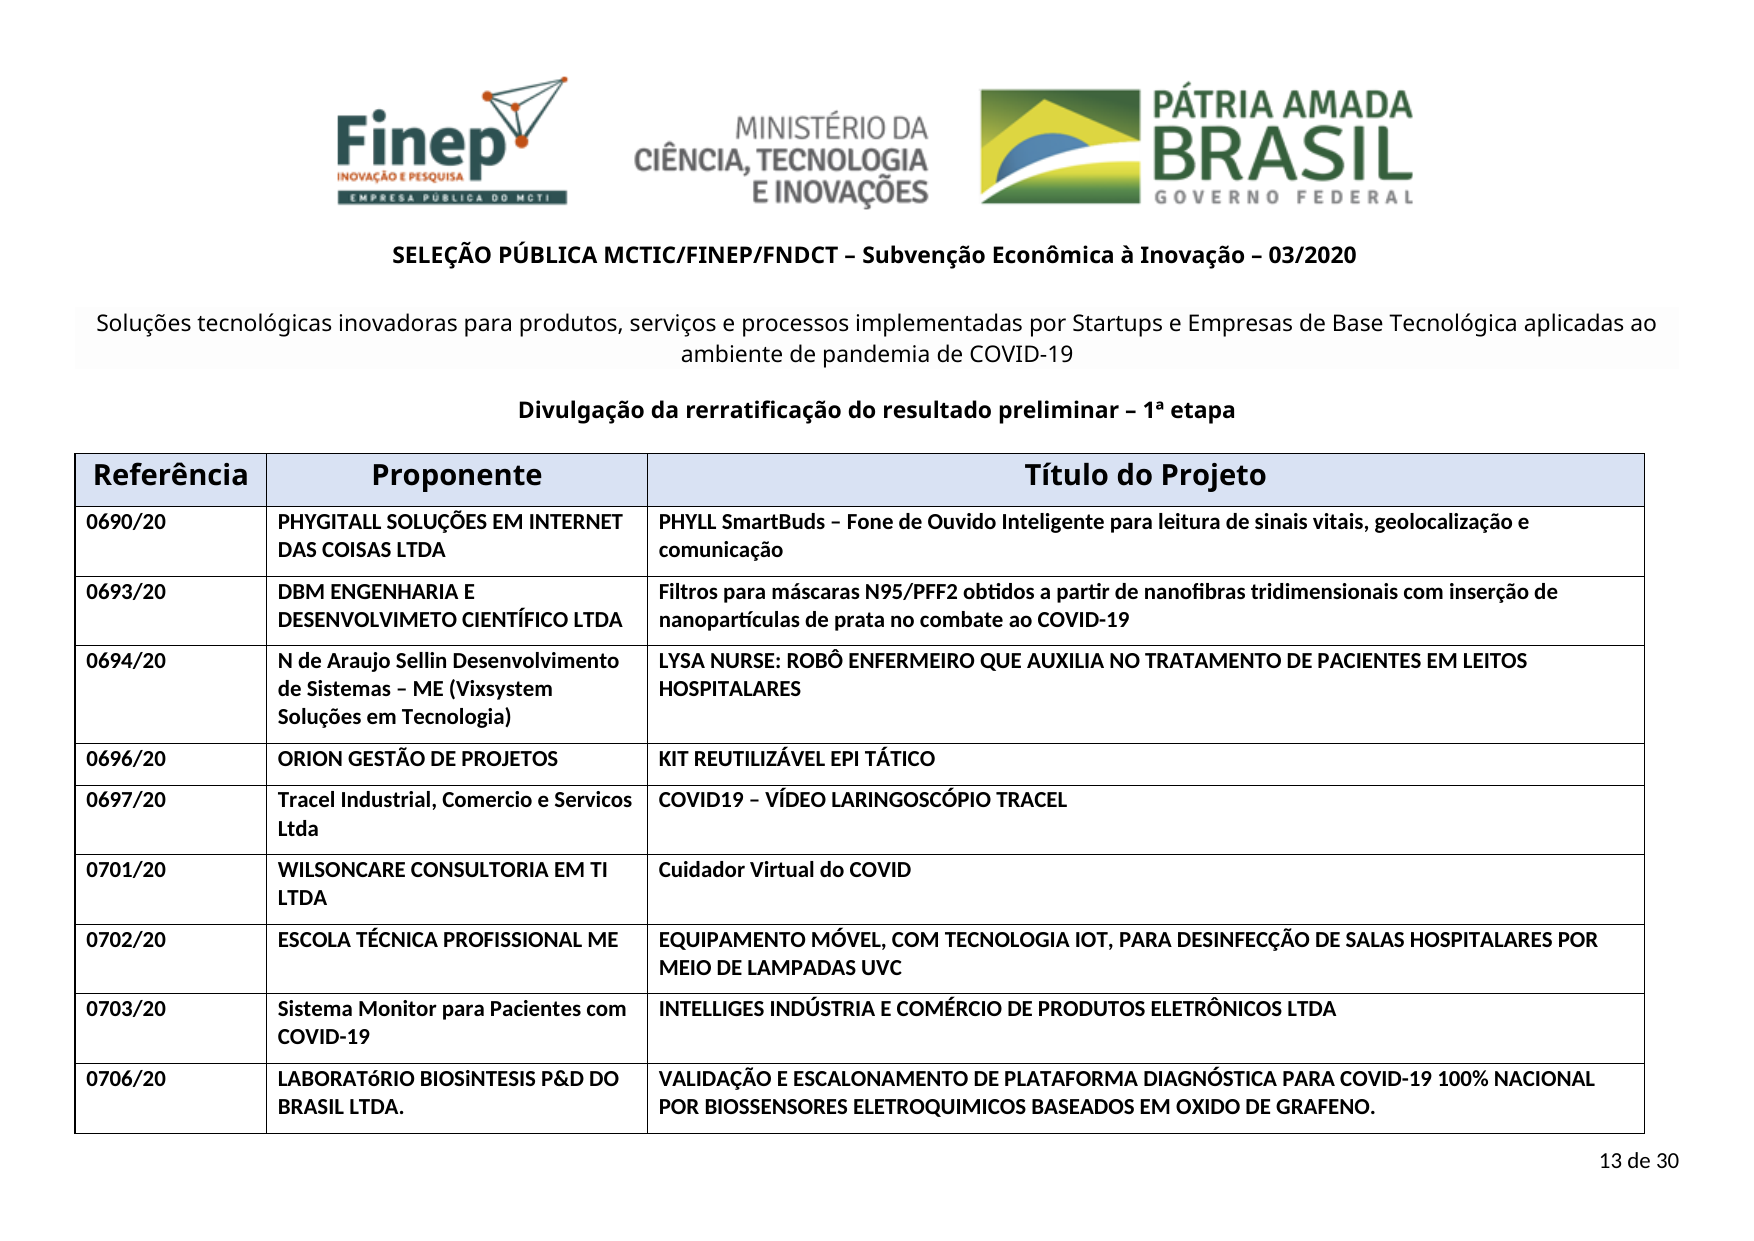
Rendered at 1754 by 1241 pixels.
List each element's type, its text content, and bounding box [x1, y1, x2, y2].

table_cell COVID19 – VÍDEO LARINGOSCÓPIO TRACEL [648, 786, 1644, 854]
table_cell 0690/20 [76, 507, 266, 576]
table_cell ORION GESTÃO DE PROJETOS [267, 744, 647, 784]
table_cell WILSONCARE CONSULTORIA EM TI LTDA [267, 855, 647, 924]
table_cell Filtros para máscaras N95/PFF2 obtidos a partir de nanofibras tridimensionais com inserção de nanopartículas de prata no combate ao COVID-19 [648, 577, 1644, 645]
table_cell KIT REUTILIZÁVEL EPI TÁTICO [648, 744, 1644, 784]
table_cell 0693/20 [76, 577, 266, 645]
table_cell N de Araujo Sellin Desenvolvimento de Sistemas – ME (Vixsystem Soluções em Tecnologia) [267, 646, 647, 743]
table_cell LABORATóRIO BIOSiNTESIS P&D DO BRASIL LTDA. [267, 1064, 647, 1132]
table_header Proponente [267, 454, 647, 506]
table_cell 0696/20 [76, 744, 266, 784]
table_cell 0697/20 [76, 786, 266, 854]
table_cell LYSA NURSE: ROBÔ ENFERMEIRO QUE AUXILIA NO TRATAMENTO DE PACIENTES EM LEITOS HOSPITALARES [648, 646, 1644, 743]
table_cell PHYLL SmartBuds – Fone de Ouvido Inteligente para leitura de sinais vitais, geolocalização e comunicação [648, 507, 1644, 576]
table_header Referência [76, 454, 266, 506]
table_cell DBM ENGENHARIA E DESENVOLVIMETO CIENTÍFICO LTDA [267, 577, 647, 645]
table_cell Cuidador Virtual do COVID [648, 855, 1644, 924]
table_cell VALIDAÇÃO E ESCALONAMENTO DE PLATAFORMA DIAGNÓSTICA PARA COVID-19 100% NACIONAL POR BIOSSENSORES ELETROQUIMICOS BASEADOS EM OXIDO DE GRAFENO. [648, 1064, 1644, 1132]
table_cell 0706/20 [76, 1064, 266, 1132]
table_cell INTELLIGES INDÚSTRIA E COMÉRCIO DE PRODUTOS ELETRÔNICOS LTDA [648, 994, 1644, 1063]
table_cell EQUIPAMENTO MÓVEL, COM TECNOLOGIA IOT, PARA DESINFECÇÃO DE SALAS HOSPITALARES POR MEIO DE LAMPADAS UVC [648, 925, 1644, 993]
table_cell PHYGITALL SOLUÇÕES EM INTERNET DAS COISAS LTDA [267, 507, 647, 576]
table_cell Sistema Monitor para Pacientes com COVID-19 [267, 994, 647, 1063]
table_cell 0694/20 [76, 646, 266, 743]
table_cell 0702/20 [76, 925, 266, 993]
table_cell ESCOLA TÉCNICA PROFISSIONAL ME [267, 925, 647, 993]
table_header Título do Projeto [648, 454, 1644, 506]
table_cell 0701/20 [76, 855, 266, 924]
table_cell 0703/20 [76, 994, 266, 1063]
table_cell Tracel Industrial, Comercio e Servicos Ltda [267, 786, 647, 854]
